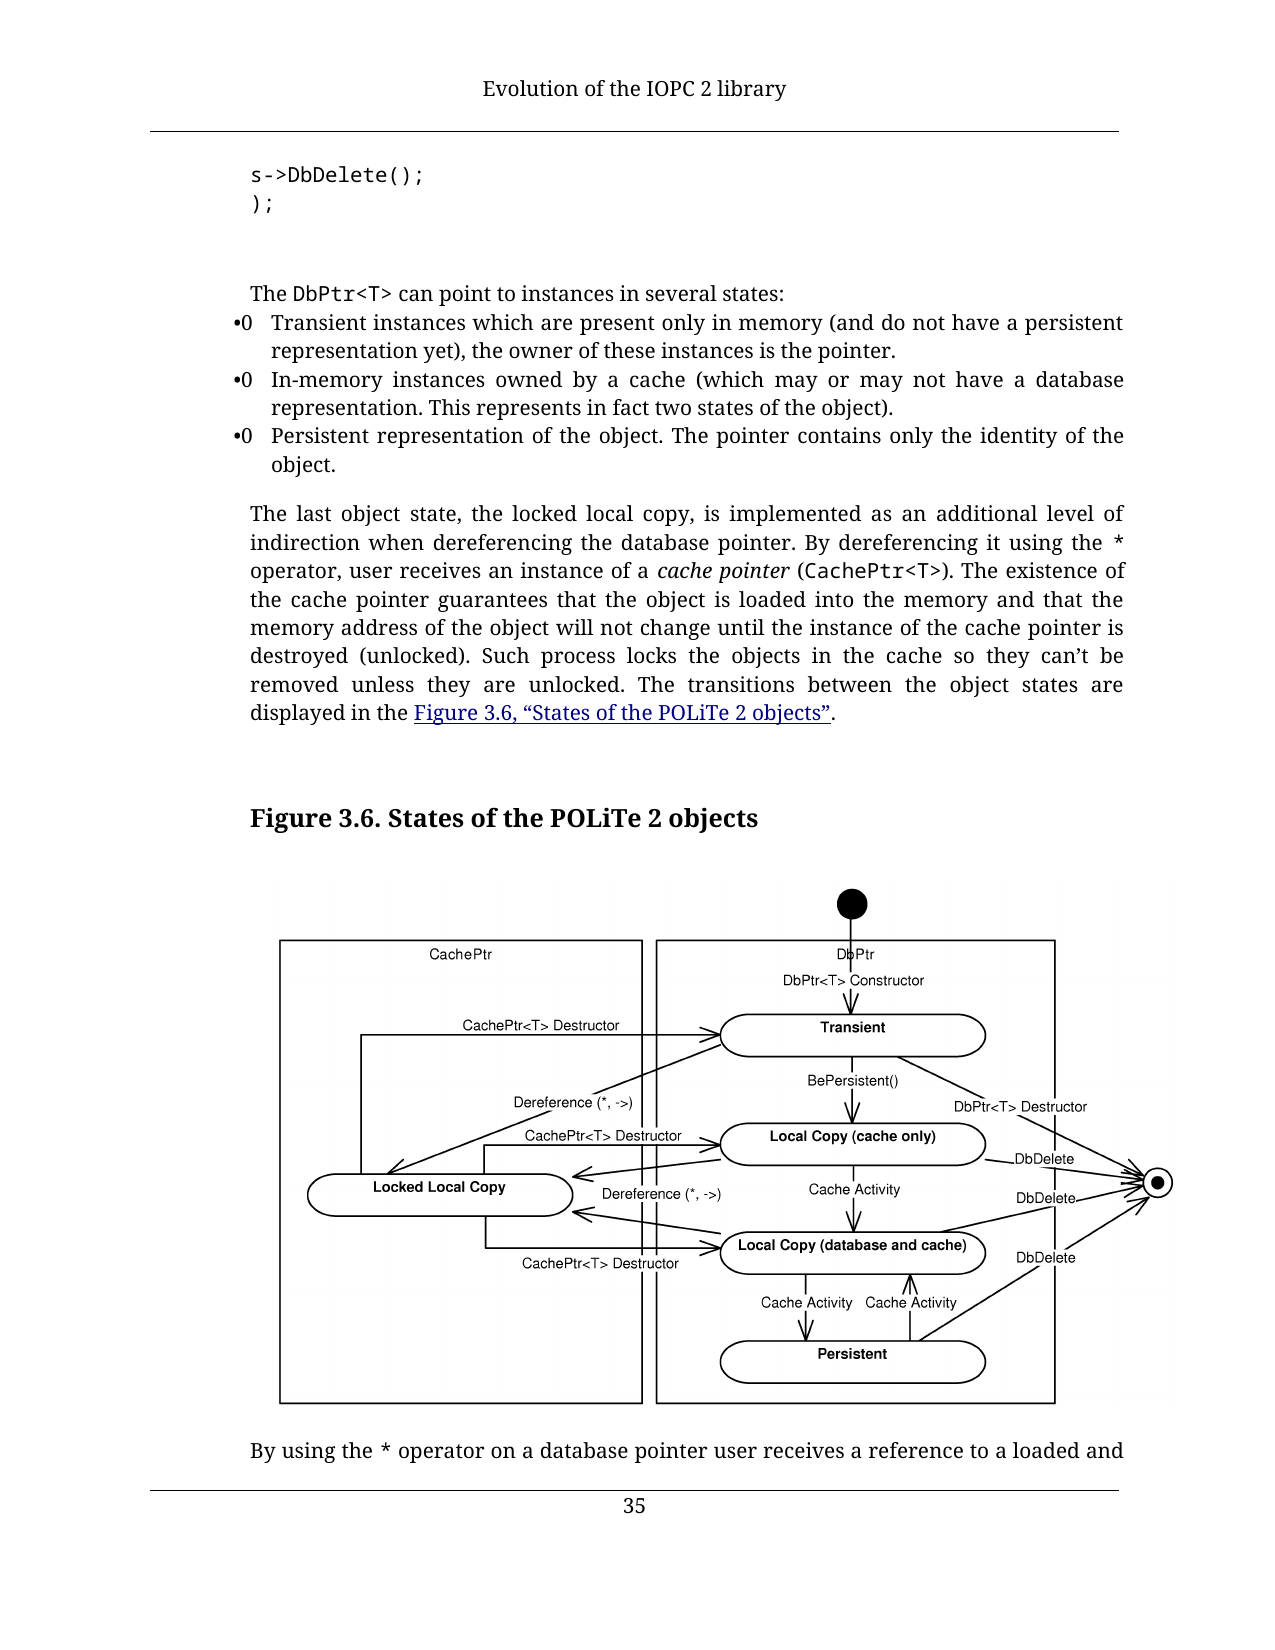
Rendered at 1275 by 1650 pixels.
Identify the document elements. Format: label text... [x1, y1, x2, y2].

text s->DbDelete(); ); [250, 160, 1125, 217]
picture [266, 880, 1175, 1407]
list Persistent representation of the object. The pointer contains only the identity of the object. [233, 422, 1125, 478]
list In-memory instances owned by a cache (which may or may not have a database representation. This represents in fact two states of the object). [233, 365, 1125, 422]
text By using the * operator on a database pointer user receives a reference to a loaded and [250, 1437, 1125, 1465]
text The last object state, the locked local copy, is implemented as an additional level of indirection when dereferencing the database pointer. By dereferencing it using the * operator, user receives an instance of a cache pointer (CachePtr<T>). The existence of the cache pointer guarantees that the object is loaded into the memory and that the memory address of the object will not change until the instance of the cache pointer is destroyed (unlocked). Such process locks the objects in the cache so they can’t be removed unless they are unlocked. The transitions between the object states are displayed in the Figure 3.6, “States of the POLiTe 2 objects”. [250, 499, 1125, 727]
list Transient instances which are present only in memory (and do not have a persistent representation yet), the owner of these instances is the pointer. [233, 308, 1125, 365]
text The DbPtr<T> can point to instances in several states: [250, 279, 1125, 308]
text Figure 3.6. States of the POLiTe 2 objects [250, 801, 1125, 835]
